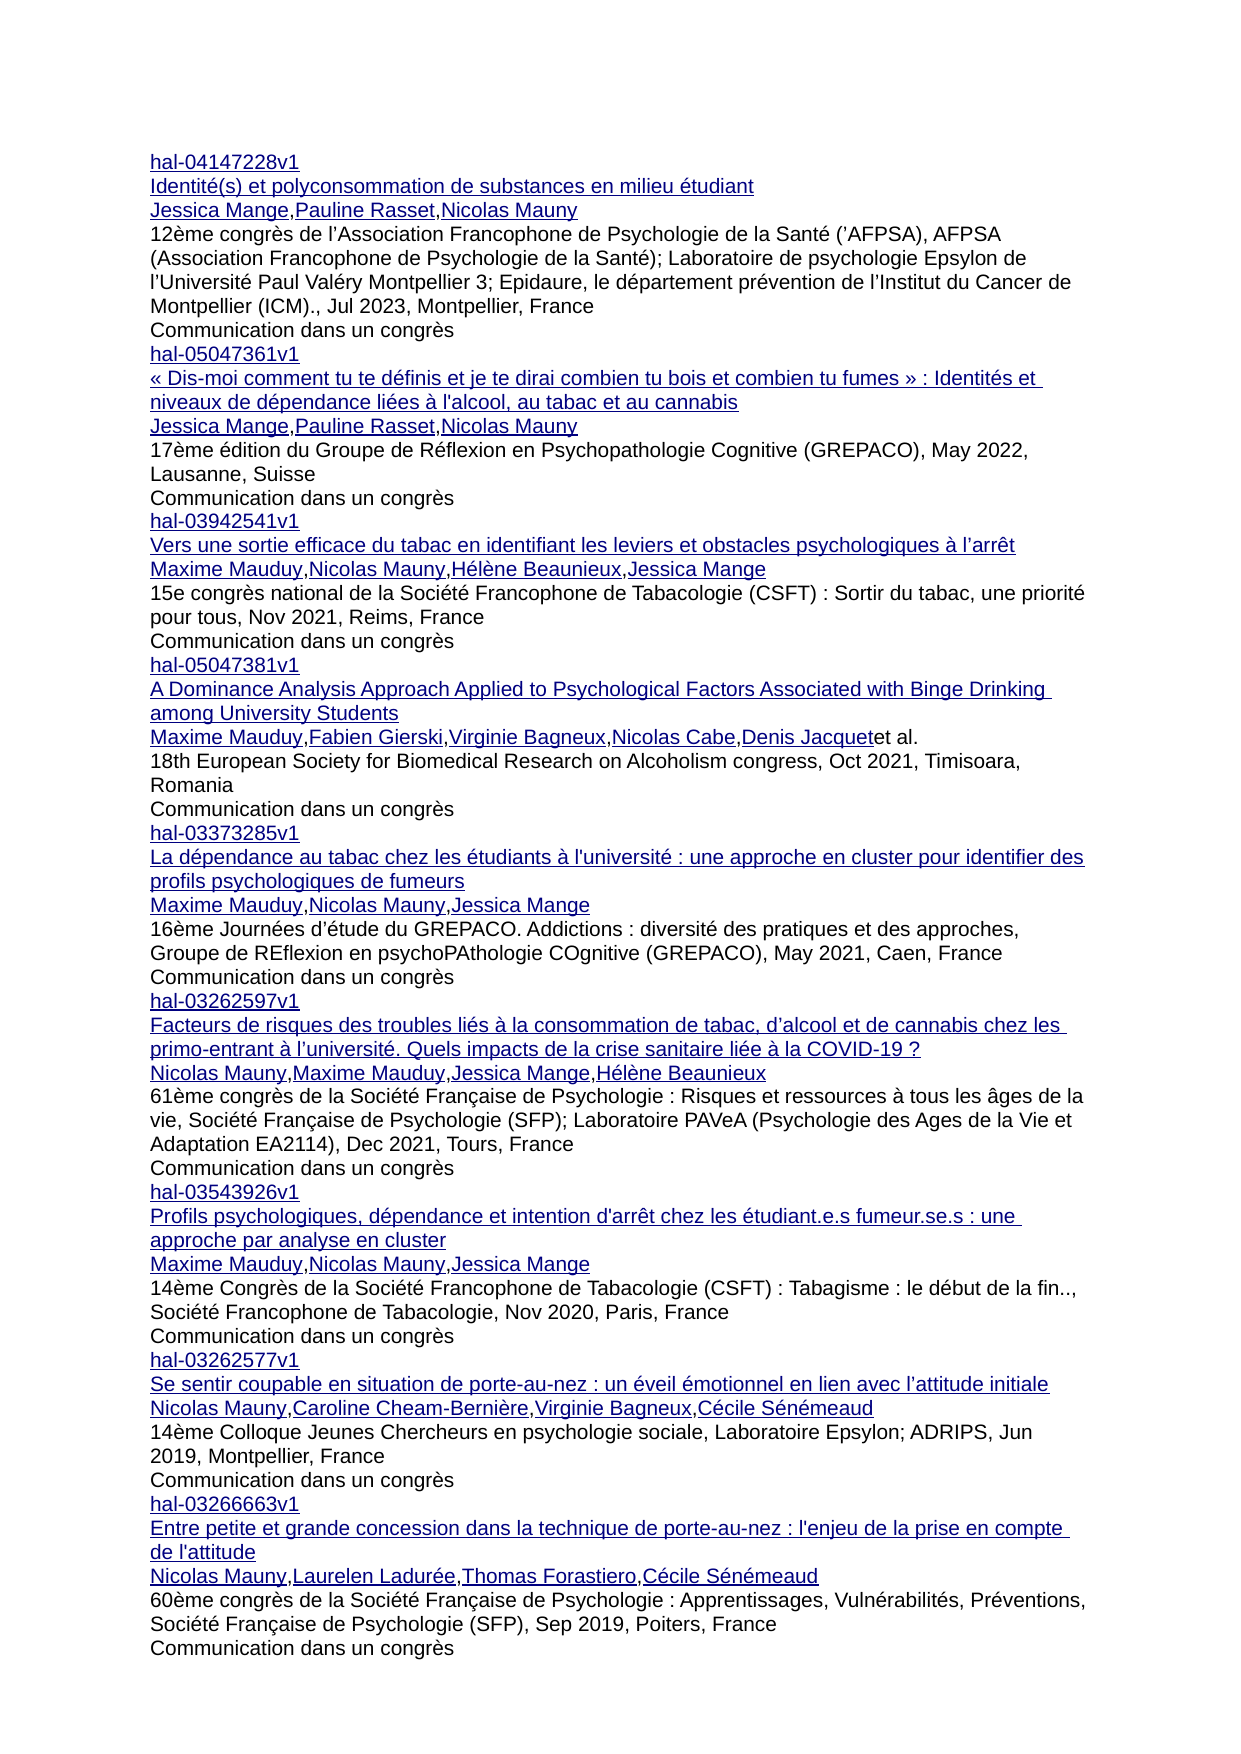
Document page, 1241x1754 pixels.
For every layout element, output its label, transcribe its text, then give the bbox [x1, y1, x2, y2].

table_cell « Dis-moi comment tu te définis et je te dirai combien tu bois et combien tu fumes » : Identités et niveaux de dépendance liées à l'alcool, au tabac et au cannabis Jessica Mange,Pauline Rasset,Nicolas Mauny 17ème édition du Groupe de Réflexion en Psychopathologie Cognitive (GREPACO), May 2022, Lausanne, Suisse Communication dans un congrès hal-03942541v1 [150, 366, 1090, 533]
table_cell Identité(s) et polyconsommation de substances en milieu étudiant Jessica Mange,Pauline Rasset,Nicolas Mauny 12ème congrès de l’Association Francophone de Psychologie de la Santé (’AFPSA), AFPSA (Association Francophone de Psychologie de la Santé); Laboratoire de psychologie Epsylon de l’Université Paul Valéry Montpellier 3; Epidaure, le département prévention de l’Institut du Cancer de Montpellier (ICM)., Jul 2023, Montpellier, France Communication dans un congrès hal-05047361v1 [150, 174, 1090, 366]
table_cell Se sentir coupable en situation de porte-au-nez : un éveil émotionnel en lien avec l’attitude initiale Nicolas Mauny,Caroline Cheam-Bernière,Virginie Bagneux,Cécile Sénémeaud 14ème Colloque Jeunes Chercheurs en psychologie sociale, Laboratoire Epsylon; ADRIPS, Jun 2019, Montpellier, France Communication dans un congrès hal-03266663v1 [150, 1372, 1090, 1516]
table_cell Facteurs de risques des troubles liés à la consommation de tabac, d’alcool et de cannabis chez les primo-entrant à l’université. Quels impacts de la crise sanitaire liée à la COVID-19 ? Nicolas Mauny,Maxime Mauduy,Jessica Mange,Hélène Beaunieux 61ème congrès de la Société Française de Psychologie : Risques et ressources à tous les âges de la vie, Société Française de Psychologie (SFP); Laboratoire PAVeA (Psychologie des Ages de la Vie et Adaptation EA2114), Dec 2021, Tours, France Communication dans un congrès hal-03543926v1 [150, 1013, 1090, 1204]
table_cell Entre petite et grande concession dans la technique de porte-au-nez : l'enjeu de la prise en compte de l'attitude Nicolas Mauny,Laurelen Ladurée,Thomas Forastiero,Cécile Sénémeaud 60ème congrès de la Société Française de Psychologie : Apprentissages, Vulnérabilités, Préventions, Société Française de Psychologie (SFP), Sep 2019, Poiters, France Communication dans un congrès [150, 1516, 1090, 1659]
table_cell A Dominance Analysis Approach Applied to Psychological Factors Associated with Binge Drinking among University Students Maxime Mauduy,Fabien Gierski,Virginie Bagneux,Nicolas Cabe,Denis Jacquetet al. 18th European Society for Biomedical Research on Alcoholism congress, Oct 2021, Timisoara, Romania Communication dans un congrès hal-03373285v1 [150, 677, 1090, 845]
table_cell La dépendance au tabac chez les étudiants à l'université : une approche en cluster pour identifier des profils psychologiques de fumeurs Maxime Mauduy,Nicolas Mauny,Jessica Mange 16ème Journées d’étude du GREPACO. Addictions : diversité des pratiques et des approches, Groupe de REflexion en psychoPAthologie COgnitive (GREPACO), May 2021, Caen, France Communication dans un congrès hal-03262597v1 [150, 845, 1090, 1012]
table_cell Profils psychologiques, dépendance et intention d'arrêt chez les étudiant.e.s fumeur.se.s : une approche par analyse en cluster Maxime Mauduy,Nicolas Mauny,Jessica Mange 14ème Congrès de la Société Francophone de Tabacologie (CSFT) : Tabagisme : le début de la fin.., Société Francophone de Tabacologie, Nov 2020, Paris, France Communication dans un congrès hal-03262577v1 [150, 1204, 1090, 1372]
table_cell hal-04147228v1 [150, 150, 1090, 174]
table_cell Vers une sortie efficace du tabac en identifiant les leviers et obstacles psychologiques à l’arrêt Maxime Mauduy,Nicolas Mauny,Hélène Beaunieux,Jessica Mange 15e congrès national de la Société Francophone de Tabacologie (CSFT) : Sortir du tabac, une priorité pour tous, Nov 2021, Reims, France Communication dans un congrès hal-05047381v1 [150, 533, 1090, 677]
